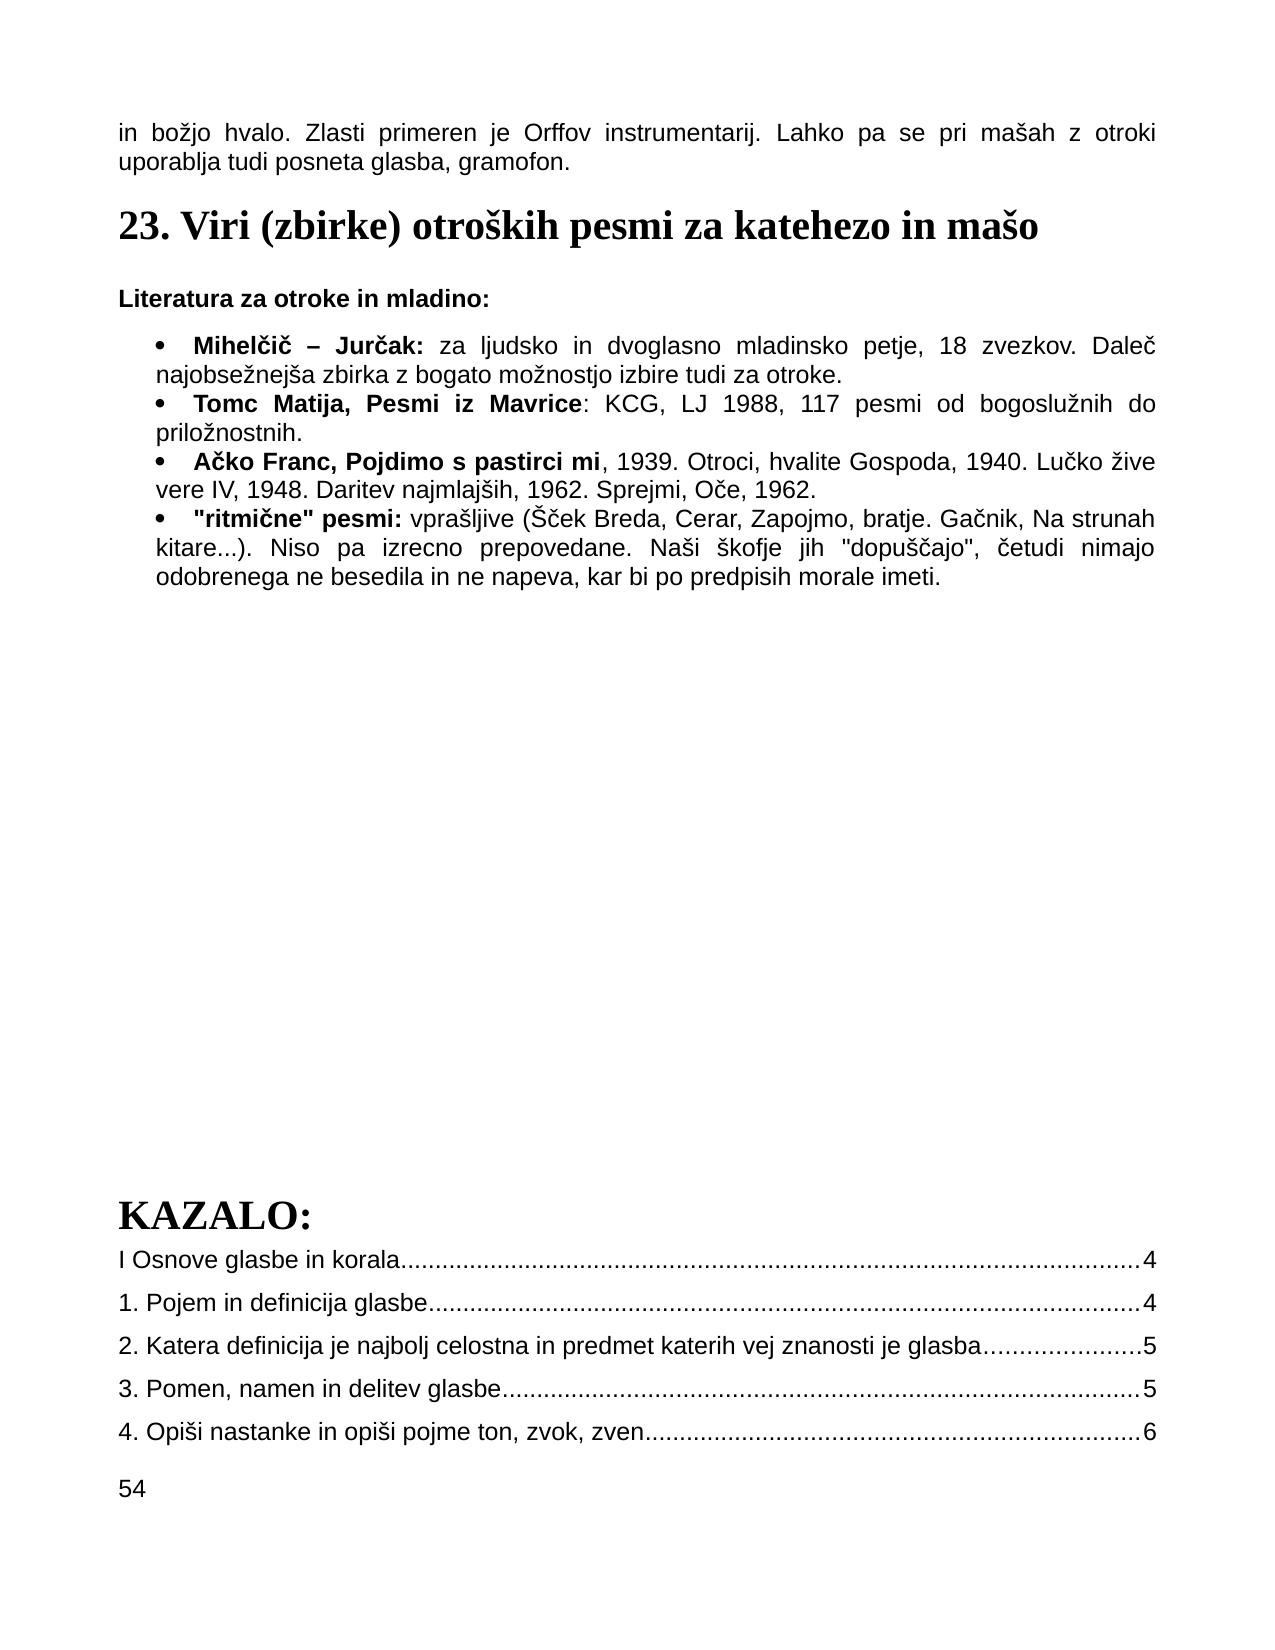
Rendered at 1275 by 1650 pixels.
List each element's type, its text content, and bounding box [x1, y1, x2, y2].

list Ačko Franc, Pojdimo s pastirci mi, 1939. Otroci, hvalite Gospoda, 1940. Lučko žive vere IV, 1948. Daritev najmlajših, 1962. Sprejmi, Oče, 1962. [156, 446, 1157, 504]
text 1. Pojem in definicija glasbe 4 [118, 1288, 1157, 1316]
text 3. Pomen, namen in delitev glasbe 5 [118, 1374, 1157, 1403]
list Mihelčič – Jurčak: za ljudsko in dvoglasno mladinsko petje, 18 zvezkov. Daleč najobsežnejša zbirka z bogato možnostjo izbire tudi za otroke. [156, 331, 1157, 389]
subtitle 23. Viri (zbirke) otroških pesmi za katehezo in mašo [118, 201, 1157, 248]
text I Osnove glasbe in korala 4 [118, 1244, 1157, 1273]
text in božjo hvalo. Zlasti primeren je Orffov instrumentarij. Lahko pa se pri mašah z otroki uporablja tudi posneta glasba, gramofon. [118, 118, 1157, 176]
text 2. Katera definicija je najbolj celostna in predmet katerih vej znanosti je glasba 5 [118, 1331, 1157, 1359]
text Literatura za otroke in mladino: [118, 283, 1157, 312]
text 4. Opiši nastanke in opiši pojme ton, zvok, zven 6 [118, 1417, 1157, 1446]
list "ritmične" pesmi: vprašljive (Šček Breda, Cerar, Zapojmo, bratje. Gačnik, Na strunah kitare...). Niso pa izrecno prepovedane. Naši škofje jih "dopuščajo", četudi nimajo odobrenega ne besedila in ne napeva, kar bi po predpisih morale imeti. [156, 504, 1157, 590]
list Tomc Matija, Pesmi iz Mavrice: KCG, LJ 1988, 117 pesmi od bogoslužnih do priložnostnih. [156, 389, 1157, 446]
subtitle KAZALO: [118, 1190, 1157, 1238]
